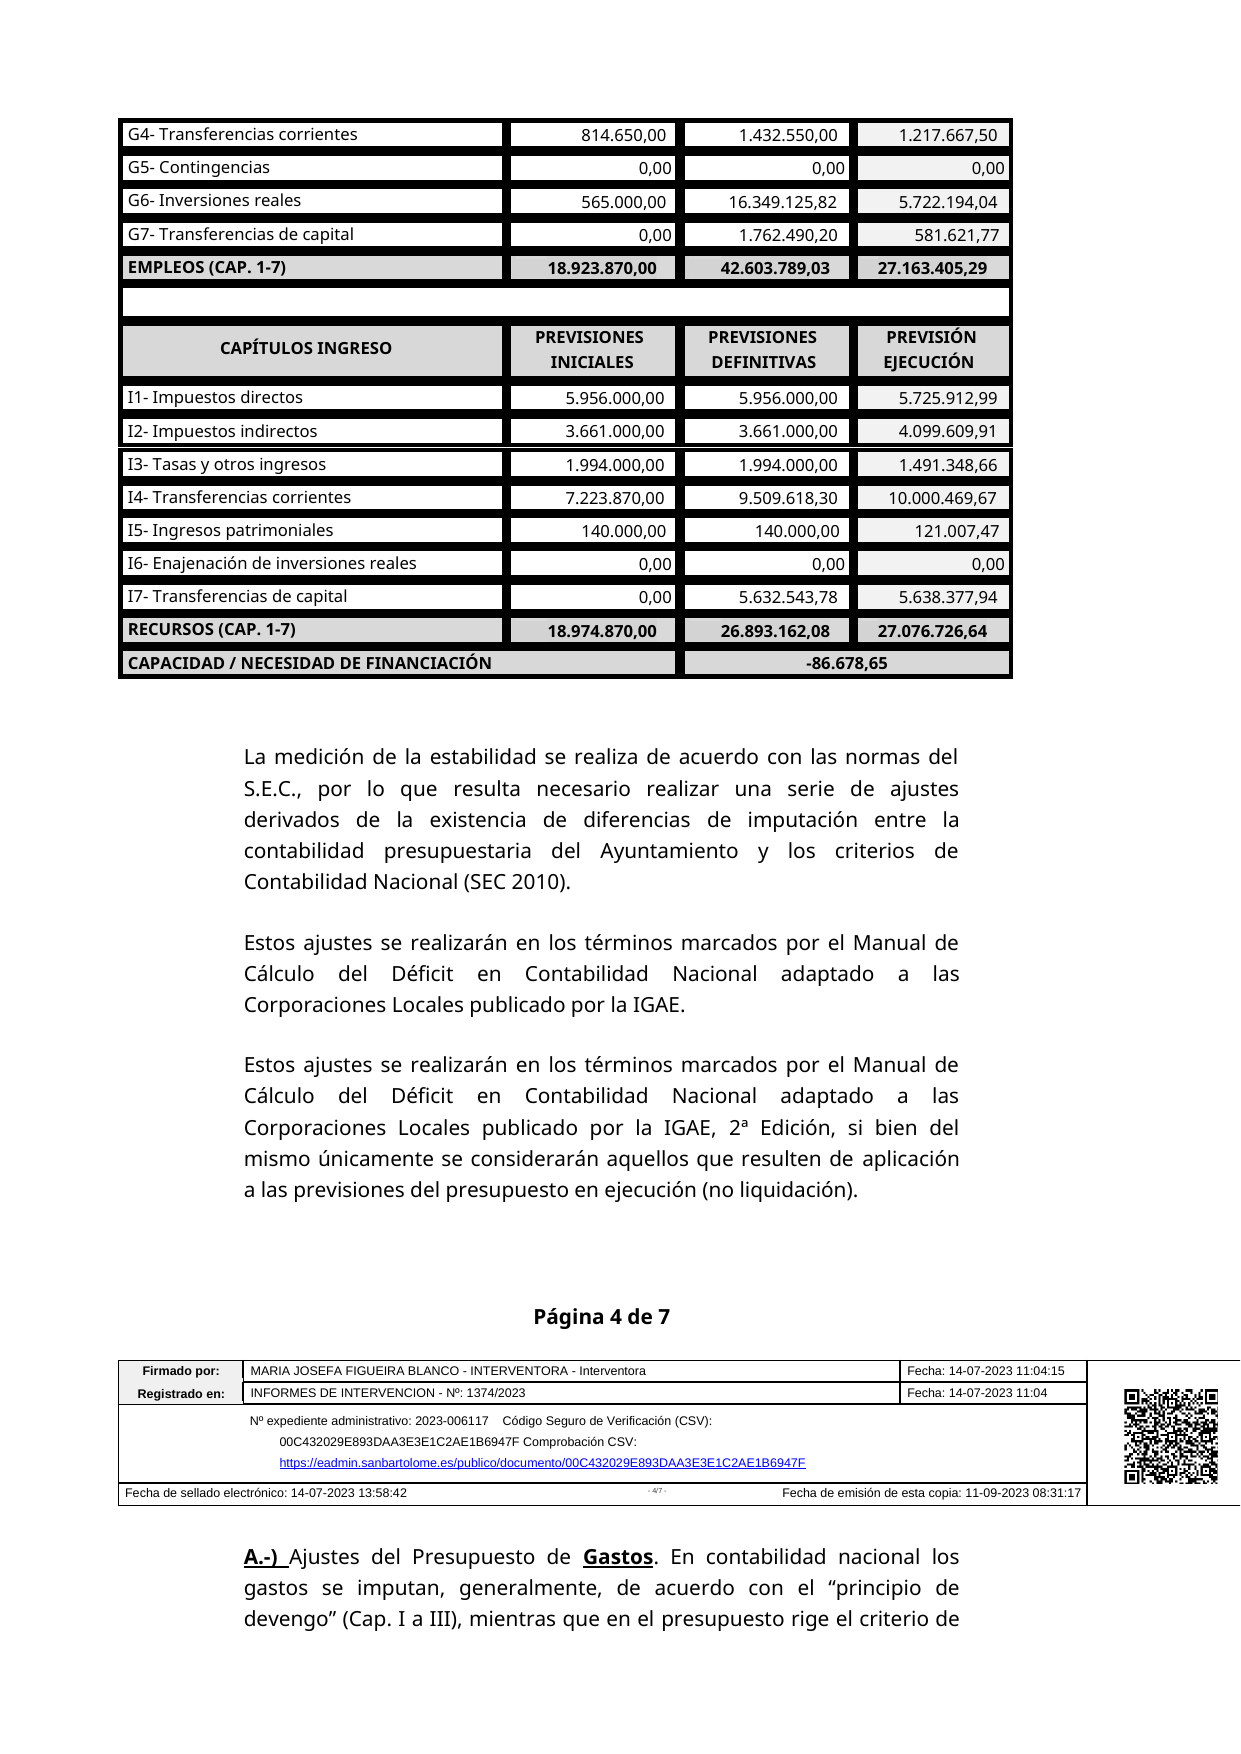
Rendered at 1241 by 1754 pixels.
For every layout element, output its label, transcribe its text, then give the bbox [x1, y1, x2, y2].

table_cell I4- Transferencias corrientes [123, 486, 502, 509]
table_cell G7- Transferencias de capital [123, 223, 502, 246]
table_header [1088, 1361, 1240, 1505]
table_cell 27.163.405,29 [858, 256, 1009, 279]
table_cell 4.099.609,91 [858, 419, 1009, 443]
table_cell PREVISIÓN EJECUCIÓN [858, 326, 1009, 376]
table_cell 1.762.490,20 [685, 223, 849, 246]
table_cell 26.893.162,08 [685, 618, 849, 642]
table_cell I2- Impuestos indirectos [123, 419, 502, 443]
table_cell -86.678,65 [685, 651, 1009, 674]
table_cell 3.661.000,00 [685, 419, 849, 443]
table_header Fecha: 14-07-2023 11:04:15 [901, 1361, 1086, 1381]
table_cell I7- Transferencias de capital [123, 585, 502, 609]
table_cell 0,00 [858, 156, 1009, 180]
table_cell G6- Inversiones reales [123, 189, 502, 213]
table_cell Nº expediente administrativo: 2023-006117 Código Seguro de Verificación (CSV): 00C432029E893DAA3E3E1C2AE1B6947F Comprobación CSV: https://eadmin.sanbartolome.es/publico/documento/00C432029E893DAA3E3E1C2AE1B6947F [119, 1405, 1086, 1482]
text Estos ajustes se realizarán en los términos marcados por el Manual de Cálculo del Déficit en Contabilidad Nacional adaptado a las Corporaciones Locales publicado por la IGAE. [243, 928, 960, 1019]
table_cell I1- Impuestos directos [123, 386, 502, 409]
table_cell 0,00 [685, 551, 849, 575]
table_cell EMPLEOS (CAP. 1-7) [123, 256, 502, 279]
table_cell 42.603.789,03 [685, 256, 849, 279]
table_cell 0,00 [511, 223, 675, 246]
table_cell 1.432.550,00 [685, 123, 849, 146]
table_cell 5.956.000,00 [685, 386, 849, 409]
table_cell 5.722.194,04 [858, 189, 1009, 213]
table_cell PREVISIONES DEFINITIVAS [685, 326, 849, 376]
table_cell 0,00 [511, 551, 675, 575]
table_header MARIA JOSEFA FIGUEIRA BLANCO - INTERVENTORA - Interventora [244, 1361, 899, 1381]
table_cell 0,00 [858, 551, 1009, 575]
table_cell 1.994.000,00 [685, 452, 849, 476]
table_cell 7.223.870,00 [511, 486, 675, 509]
table_cell PREVISIONES INICIALES [511, 326, 675, 376]
table_cell CAPACIDAD / NECESIDAD DE FINANCIACIÓN [123, 651, 675, 674]
text Estos ajustes se realizarán en los términos marcados por el Manual de Cálculo del Déficit en Contabilidad Nacional adaptado a las Corporaciones Locales publicado por la IGAE, 2ª Edición, si bien del mismo únicamente se considerarán aquellos que resulten de aplicación a las previsiones del presupuesto en ejecución (no liquidación). [243, 1050, 960, 1203]
table_cell RECURSOS (CAP. 1-7) [123, 618, 502, 642]
table_cell 565.000,00 [511, 189, 675, 213]
table_cell 1.994.000,00 [511, 452, 675, 476]
table_cell G4- Transferencias corrientes [123, 123, 502, 146]
text A.-) Ajustes del Presupuesto de Gastos. En contabilidad nacional los gastos se imputan, generalmente, de acuerdo con el “principio de devengo” (Cap. I a III), mientras que en el presupuesto rige el criterio de [243, 1542, 960, 1633]
table_cell 581.621,77 [858, 223, 1009, 246]
table_cell 16.349.125,82 [685, 189, 849, 213]
table_cell 9.509.618,30 [685, 486, 849, 509]
table_cell 5.725.912,99 [858, 386, 1009, 409]
table_cell I5- Ingresos patrimoniales [123, 518, 502, 542]
table_header Firmado por: [119, 1361, 242, 1378]
table_cell 0,00 [511, 585, 675, 609]
table_cell 1.491.348,66 [858, 452, 1009, 476]
table_cell 3.661.000,00 [511, 419, 675, 443]
table_cell CAPÍTULOS INGRESO [123, 326, 502, 376]
text La medición de la estabilidad se realiza de acuerdo con las normas del S.E.C., por lo que resulta necesario realizar una serie de ajustes derivados de la existencia de diferencias de imputación entre la contabilidad presupuestaria del Ayuntamiento y los criterios de Contabilidad Nacional (SEC 2010). [243, 742, 960, 896]
table_cell 18.923.870,00 [511, 256, 675, 279]
table_cell 0,00 [511, 156, 675, 180]
table_cell 27.076.726,64 [858, 618, 1009, 642]
table_cell 140.000,00 [511, 518, 675, 542]
table_cell 18.974.870,00 [511, 618, 675, 642]
table_cell I3- Tasas y otros ingresos [123, 452, 502, 476]
table_cell 140.000,00 [685, 518, 849, 542]
table_cell 1.217.667,50 [858, 123, 1009, 146]
table_cell Registrado en: [119, 1385, 242, 1401]
table_cell 10.000.469,67 [858, 486, 1009, 509]
table_cell 814.650,00 [511, 123, 675, 146]
table_cell 5.956.000,00 [511, 386, 675, 409]
table_cell Fecha: 14-07-2023 11:04 [901, 1383, 1086, 1403]
table_cell G5- Contingencias [123, 156, 502, 180]
table_cell Fecha de sellado electrónico: 14-07-2023 13:58:42 - 4/7 - Fecha de emisión de esta copia: 11-09-2023 08:31:17 [119, 1484, 1086, 1505]
table_cell INFORMES DE INTERVENCION - Nº: 1374/2023 [244, 1383, 899, 1403]
text Página 4 de 7 [118, 1302, 1085, 1330]
table_cell 121.007,47 [858, 518, 1009, 542]
table_cell 0,00 [685, 156, 849, 180]
table_cell 5.632.543,78 [685, 585, 849, 609]
table_cell 5.638.377,94 [858, 585, 1009, 609]
table_cell [123, 288, 1009, 316]
table_cell I6- Enajenación de inversiones reales [123, 551, 502, 575]
